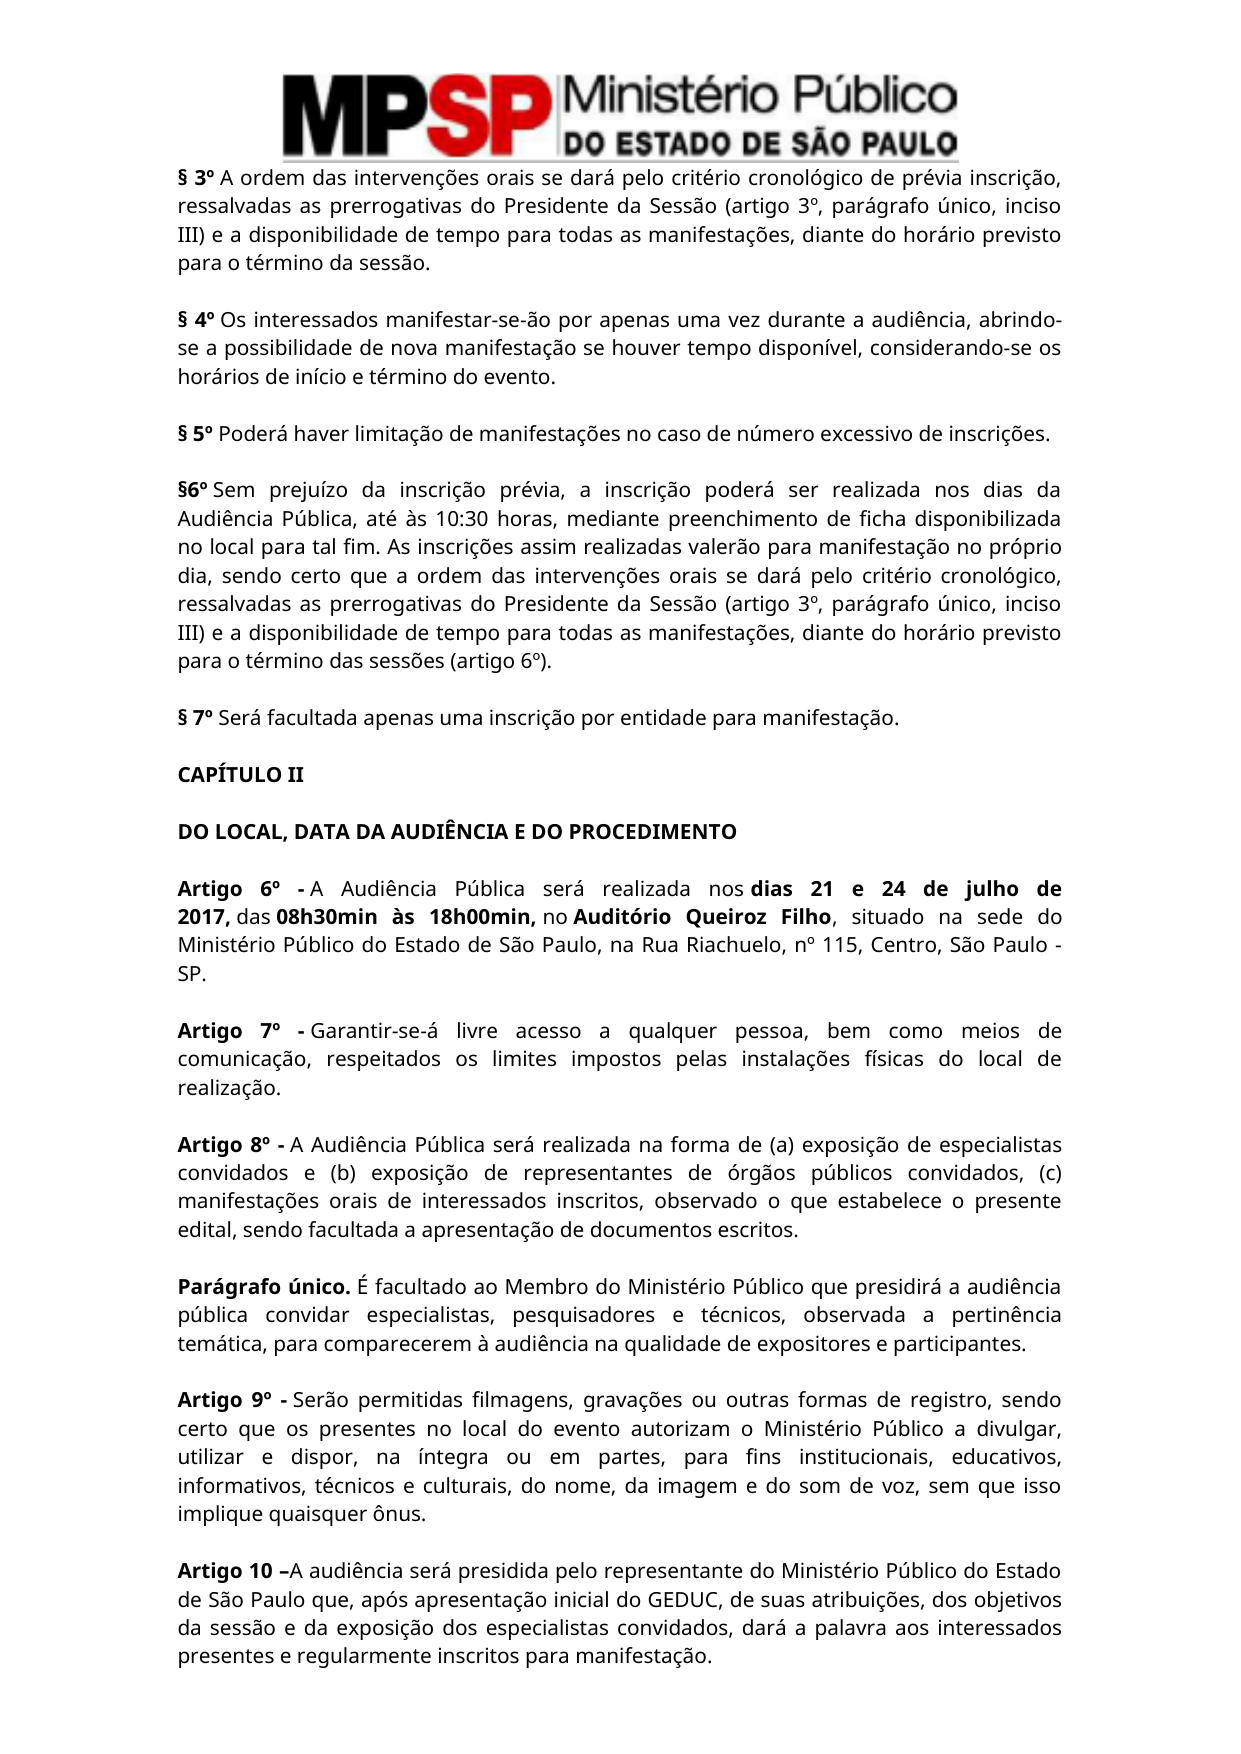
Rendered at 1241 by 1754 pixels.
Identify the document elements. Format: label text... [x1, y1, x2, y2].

text Parágrafo único. É facultado ao Membro do Ministério Público que presidirá a audiência pública convidar especialistas, pesquisadores e técnicos, observada a pertinência temática, para comparecerem à audiência na qualidade de expositores e participantes. [177, 1272, 1063, 1357]
text § 4º Os interessados manifestar-se-ão por apenas uma vez durante a audiência, abrindo-se a possibilidade de nova manifestação se houver tempo disponível, considerando-se os horários de início e término do evento. [177, 305, 1063, 390]
text Artigo 8º - A Audiência Pública será realizada na forma de (a) exposição de especialistas convidados e (b) exposição de representantes de órgãos públicos convidados, (c) manifestações orais de interessados inscritos, observado o que estabelece o presente edital, sendo facultada a apresentação de documentos escritos. [177, 1130, 1063, 1243]
text § 5º Poderá haver limitação de manifestações no caso de número excessivo de inscrições. [177, 419, 1063, 447]
text §6º Sem prejuízo da inscrição prévia, a inscrição poderá ser realizada nos dias da Audiência Pública, até às 10:30 horas, mediante preenchimento de ficha disponibilizada no local para tal fim. As inscrições assim realizadas valerão para manifestação no próprio dia, sendo certo que a ordem das intervenções orais se dará pelo critério cronológico, ressalvadas as prerrogativas do Presidente da Sessão (artigo 3º, parágrafo único, inciso III) e a disponibilidade de tempo para todas as manifestações, diante do horário previsto para o término das sessões (artigo 6º). [177, 476, 1063, 675]
text Artigo 10 –A audiência será presidida pelo representante do Ministério Público do Estado de São Paulo que, após apresentação inicial do GEDUC, de suas atribuições, dos objetivos da sessão e da exposição dos especialistas convidados, dará a palavra aos interessados presentes e regularmente inscritos para manifestação. [177, 1556, 1063, 1670]
text DO LOCAL, DATA DA AUDIÊNCIA E DO PROCEDIMENTO [177, 817, 1063, 845]
text CAPÍTULO II [177, 760, 1063, 788]
text § 3º A ordem das intervenções orais se dará pelo critério cronológico de prévia inscrição, ressalvadas as prerrogativas do Presidente da Sessão (artigo 3º, parágrafo único, inciso III) e a disponibilidade de tempo para todas as manifestações, diante do horário previsto para o término da sessão. [177, 163, 1063, 277]
text Artigo 7º - Garantir-se-á livre acesso a qualquer pessoa, bem como meios de comunicação, respeitados os limites impostos pelas instalações físicas do local de realização. [177, 1016, 1063, 1101]
text § 7º Será facultada apenas uma inscrição por entidade para manifestação. [177, 703, 1063, 732]
text Artigo 9º - Serão permitidas filmagens, gravações ou outras formas de registro, sendo certo que os presentes no local do evento autorizam o Ministério Público a divulgar, utilizar e dispor, na íntegra ou em partes, para fins institucionais, educativos, informativos, técnicos e culturais, do nome, da imagem e do som de voz, sem que isso implique quaisquer ônus. [177, 1386, 1063, 1528]
text Artigo 6º - A Audiência Pública será realizada nos dias 21 e 24 de julho de 2017, das 08h30min às 18h00min, no Auditório Queiroz Filho, situado na sede do Ministério Público do Estado de São Paulo, na Rua Riachuelo, nº 115, Centro, São Paulo - SP. [177, 874, 1063, 987]
